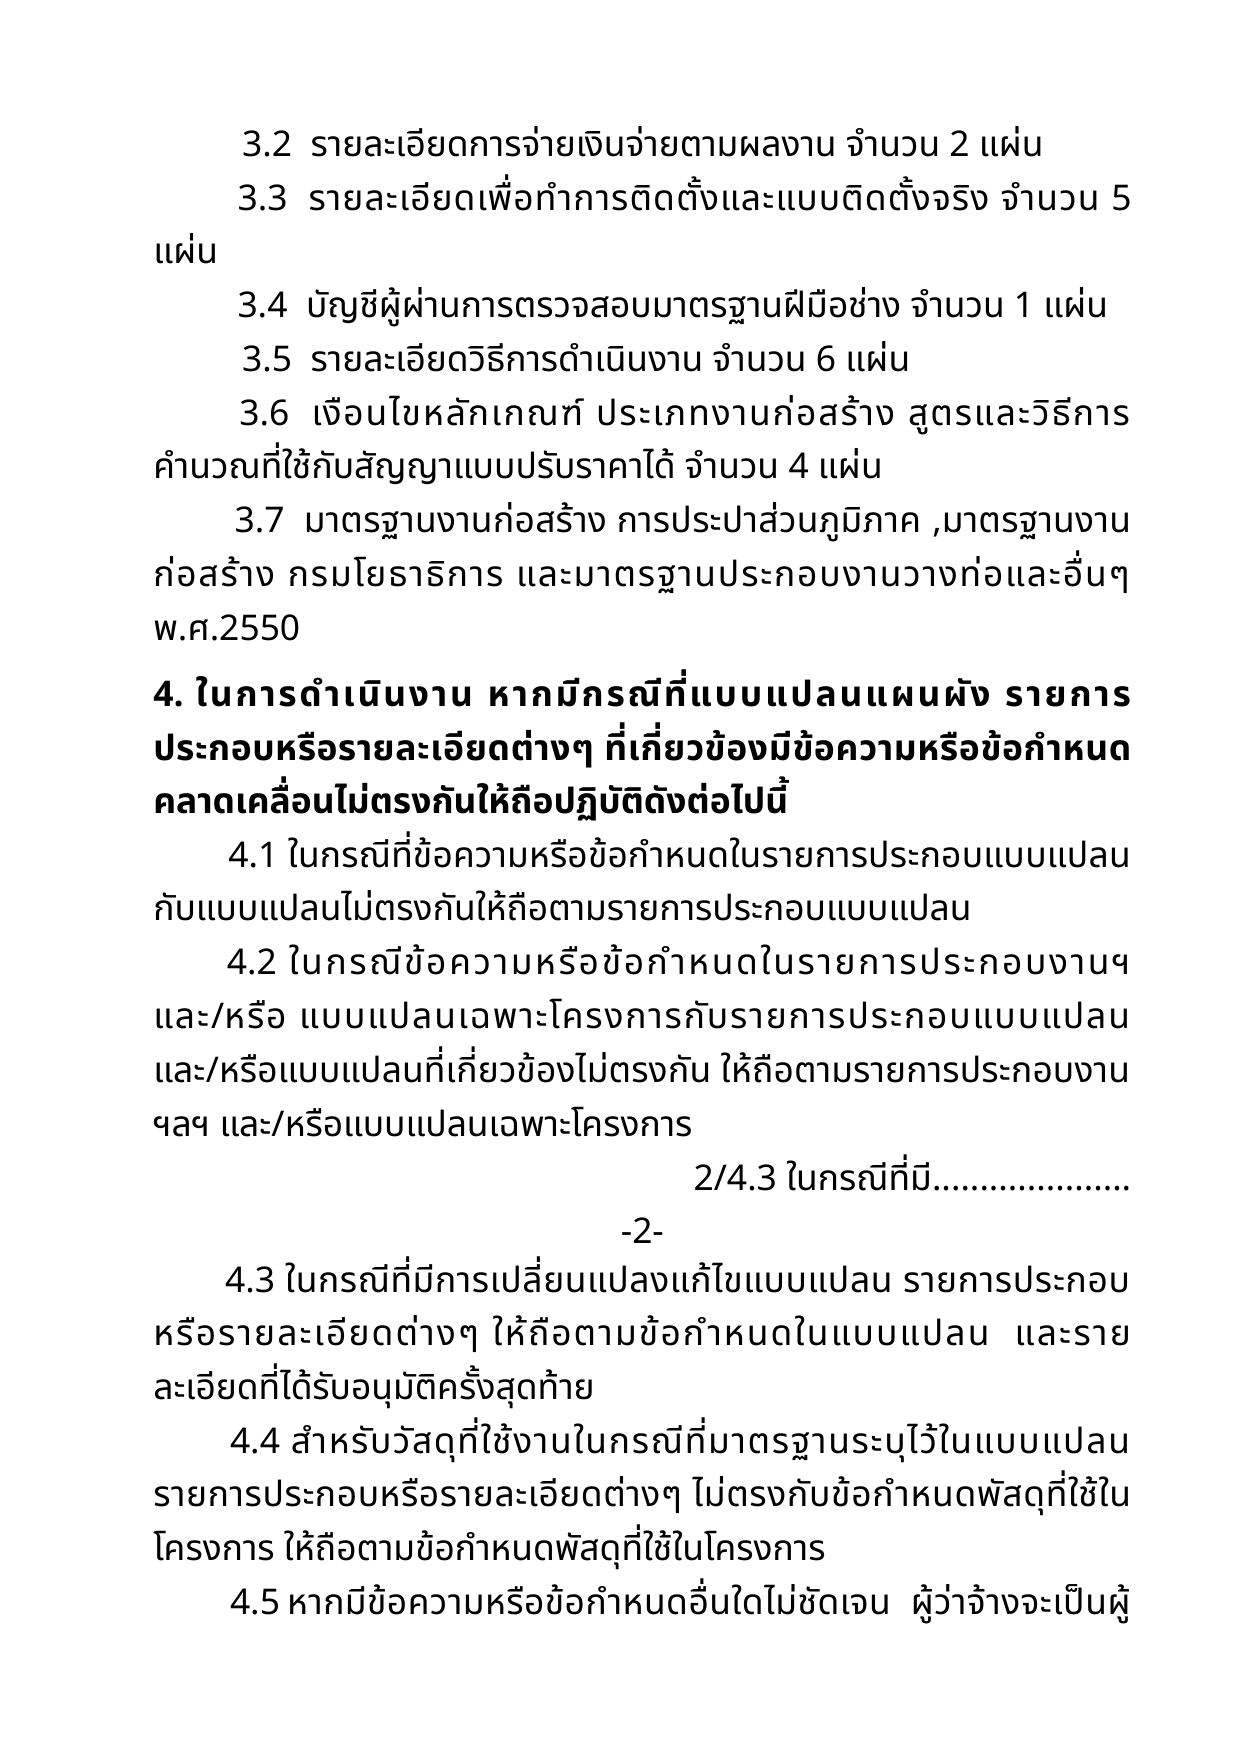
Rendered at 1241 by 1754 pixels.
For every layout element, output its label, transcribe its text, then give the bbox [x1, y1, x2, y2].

text 4. ในการดำเนินงาน หากมีกรณีที่แบบแปลนแผนผัง รายการประกอบหรือรายละเอียดต่างๆ ที่เกี่ยวข้องมีข้อความหรือข้อกำหนดคลาดเคลื่อนไม่ตรงกันให้ถือปฏิบัติดังต่อไปนี้ [153, 668, 1131, 829]
text 2/4.3 ในกรณีที่มี..................... [153, 1152, 1131, 1206]
text 3.5 รายละเอียดวิธีการดำเนินงาน จำนวน 6 แผ่น [153, 333, 1131, 387]
text 4.1 ในกรณีที่ข้อความหรือข้อกำหนดในรายการประกอบแบบแปลนกับแบบแปลนไม่ตรงกันให้ถือตามรายการประกอบแบบแปลน [153, 829, 1131, 937]
text 3.7 มาตรฐานงานก่อสร้าง การประปาส่วนภูมิภาค ,มาตรฐานงานก่อสร้าง กรมโยธาธิการ และมาตรฐานประกอบงานวางท่อและอื่นๆ พ.ศ.2550 [153, 495, 1131, 656]
text 3.3 รายละเอียดเพื่อทำการติดตั้งและแบบติดตั้งจริง จำนวน 5 แผ่น [153, 172, 1131, 279]
text 3.4 บัญชีผู้ผ่านการตรวจสอบมาตรฐานฝีมือช่าง จำนวน 1 แผ่น [153, 279, 1131, 333]
text 3.2 รายละเอียดการจ่ายเงินจ่ายตามผลงาน จำนวน 2 แผ่น [153, 118, 1131, 172]
text 3.6 เงือนไขหลักเกณฑ์ ประเภทงานก่อสร้าง สูตรและวิธีการคำนวณที่ใช้กับสัญญาแบบปรับราคาได้ จำนวน 4 แผ่น [153, 387, 1131, 495]
text 4.3 ในกรณีที่มีการเปลี่ยนแปลงแก้ไขแบบแปลน รายการประกอบหรือรายละเอียดต่างๆ ให้ถือตามข้อกำหนดในแบบแปลน และรายละเอียดที่ได้รับอนุมัติครั้งสุดท้าย [153, 1254, 1131, 1415]
text 4.4 สำหรับวัสดุที่ใช้งานในกรณีที่มาตรฐานระบุไว้ในแบบแปลนรายการประกอบหรือรายละเอียดต่างๆ ไม่ตรงกับข้อกำหนดพัสดุที่ใช้ในโครงการ ให้ถือตามข้อกำหนดพัสดุที่ใช้ในโครงการ [153, 1415, 1131, 1576]
text -2- [153, 1206, 1131, 1254]
text 4.2 ในกรณีข้อความหรือข้อกำหนดในรายการประกอบงานฯ และ/หรือ แบบแปลนเฉพาะโครงการกับรายการประกอบแบบแปลน และ/หรือแบบแปลนที่เกี่ยวข้องไม่ตรงกัน ให้ถือตามรายการประกอบงาน ฯลฯ และ/หรือแบบแปลนเฉพาะโครงการ [153, 937, 1131, 1152]
text 4.5หากมีข้อความหรือข้อกำหนดอื่นใดไม่ชัดเจน ผู้ว่าจ้างจะเป็นผู้ [153, 1576, 1131, 1630]
